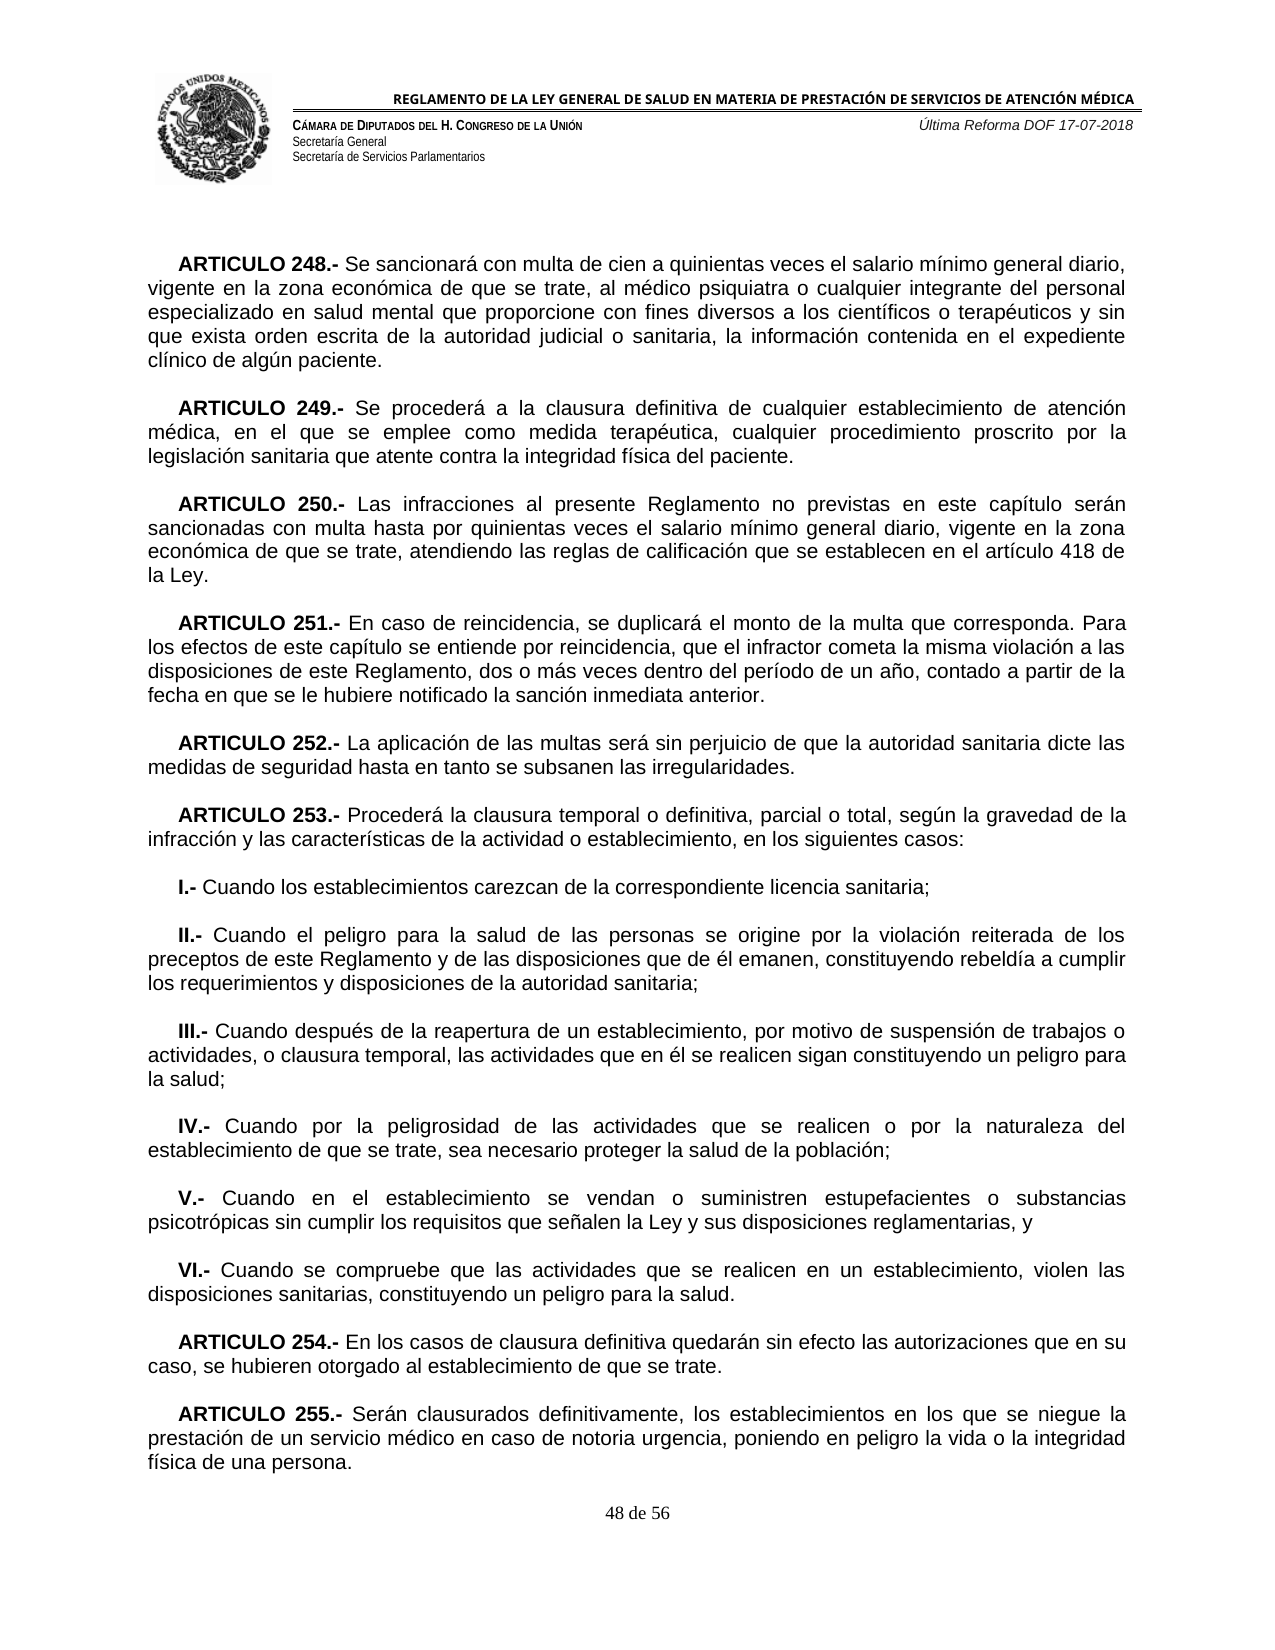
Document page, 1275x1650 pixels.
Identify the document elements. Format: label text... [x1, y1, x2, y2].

text ARTICULO 248.- Se sancionará con multa de cien a quinientas veces el salario mínimo general diario, vigente en la zona económica de que se trate, al médico psiquiatra o cualquier integrante del personal especializado en salud mental que proporcione con fines diversos a los científicos o terapéuticos y sin que exista orden escrita de la autoridad judicial o sanitaria, la información contenida en el expediente clínico de algún paciente. [148, 252, 1127, 372]
text ARTICULO 249.- Se procederá a la clausura definitiva de cualquier establecimiento de atención médica, en el que se emplee como medida terapéutica, cualquier procedimiento proscrito por la legislación sanitaria que atente contra la integridad física del paciente. [148, 396, 1127, 467]
text VI.- Cuando se compruebe que las actividades que se realicen en un establecimiento, violen las disposiciones sanitarias, constituyendo un peligro para la salud. [148, 1258, 1127, 1306]
text ARTICULO 252.- La aplicación de las multas será sin perjuicio de que la autoridad sanitaria dicte las medidas de seguridad hasta en tanto se subsanen las irregularidades. [148, 731, 1127, 779]
text ARTICULO 255.- Serán clausurados definitivamente, los establecimientos en los que se niegue la prestación de un servicio médico en caso de notoria urgencia, poniendo en peligro la vida o la integridad física de una persona. [148, 1402, 1127, 1474]
text ARTICULO 253.- Procederá la clausura temporal o definitiva, parcial o total, según la gravedad de la infracción y las características de la actividad o establecimiento, en los siguientes casos: [148, 803, 1127, 851]
text ARTICULO 251.- En caso de reincidencia, se duplicará el monto de la multa que corresponda. Para los efectos de este capítulo se entiende por reincidencia, que el infractor cometa la misma violación a las disposiciones de este Reglamento, dos o más veces dentro del período de un año, contado a partir de la fecha en que se le hubiere notificado la sanción inmediata anterior. [148, 611, 1127, 707]
text ARTICULO 250.- Las infracciones al presente Reglamento no previstas en este capítulo serán sancionadas con multa hasta por quinientas veces el salario mínimo general diario, vigente en la zona económica de que se trate, atendiendo las reglas de calificación que se establecen en el artículo 418 de la Ley. [148, 491, 1127, 587]
text II.- Cuando el peligro para la salud de las personas se origine por la violación reiterada de los preceptos de este Reglamento y de las disposiciones que de él emanen, constituyendo rebeldía a cumplir los requerimientos y disposiciones de la autoridad sanitaria; [148, 923, 1127, 994]
text III.- Cuando después de la reapertura de un establecimiento, por motivo de suspensión de trabajos o actividades, o clausura temporal, las actividades que en él se realicen sigan constituyendo un peligro para la salud; [148, 1018, 1127, 1090]
text IV.- Cuando por la peligrosidad de las actividades que se realicen o por la naturaleza del establecimiento de que se trate, sea necesario proteger la salud de la población; [148, 1114, 1127, 1162]
text I.- Cuando los establecimientos carezcan de la correspondiente licencia sanitaria; [148, 875, 1127, 899]
text ARTICULO 254.- En los casos de clausura definitiva quedarán sin efecto las autorizaciones que en su caso, se hubieren otorgado al establecimiento de que se trate. [148, 1330, 1127, 1378]
text V.- Cuando en el establecimiento se vendan o suministren estupefacientes o substancias psicotrópicas sin cumplir los requisitos que señalen la Ley y sus disposiciones reglamentarias, y [148, 1186, 1127, 1234]
